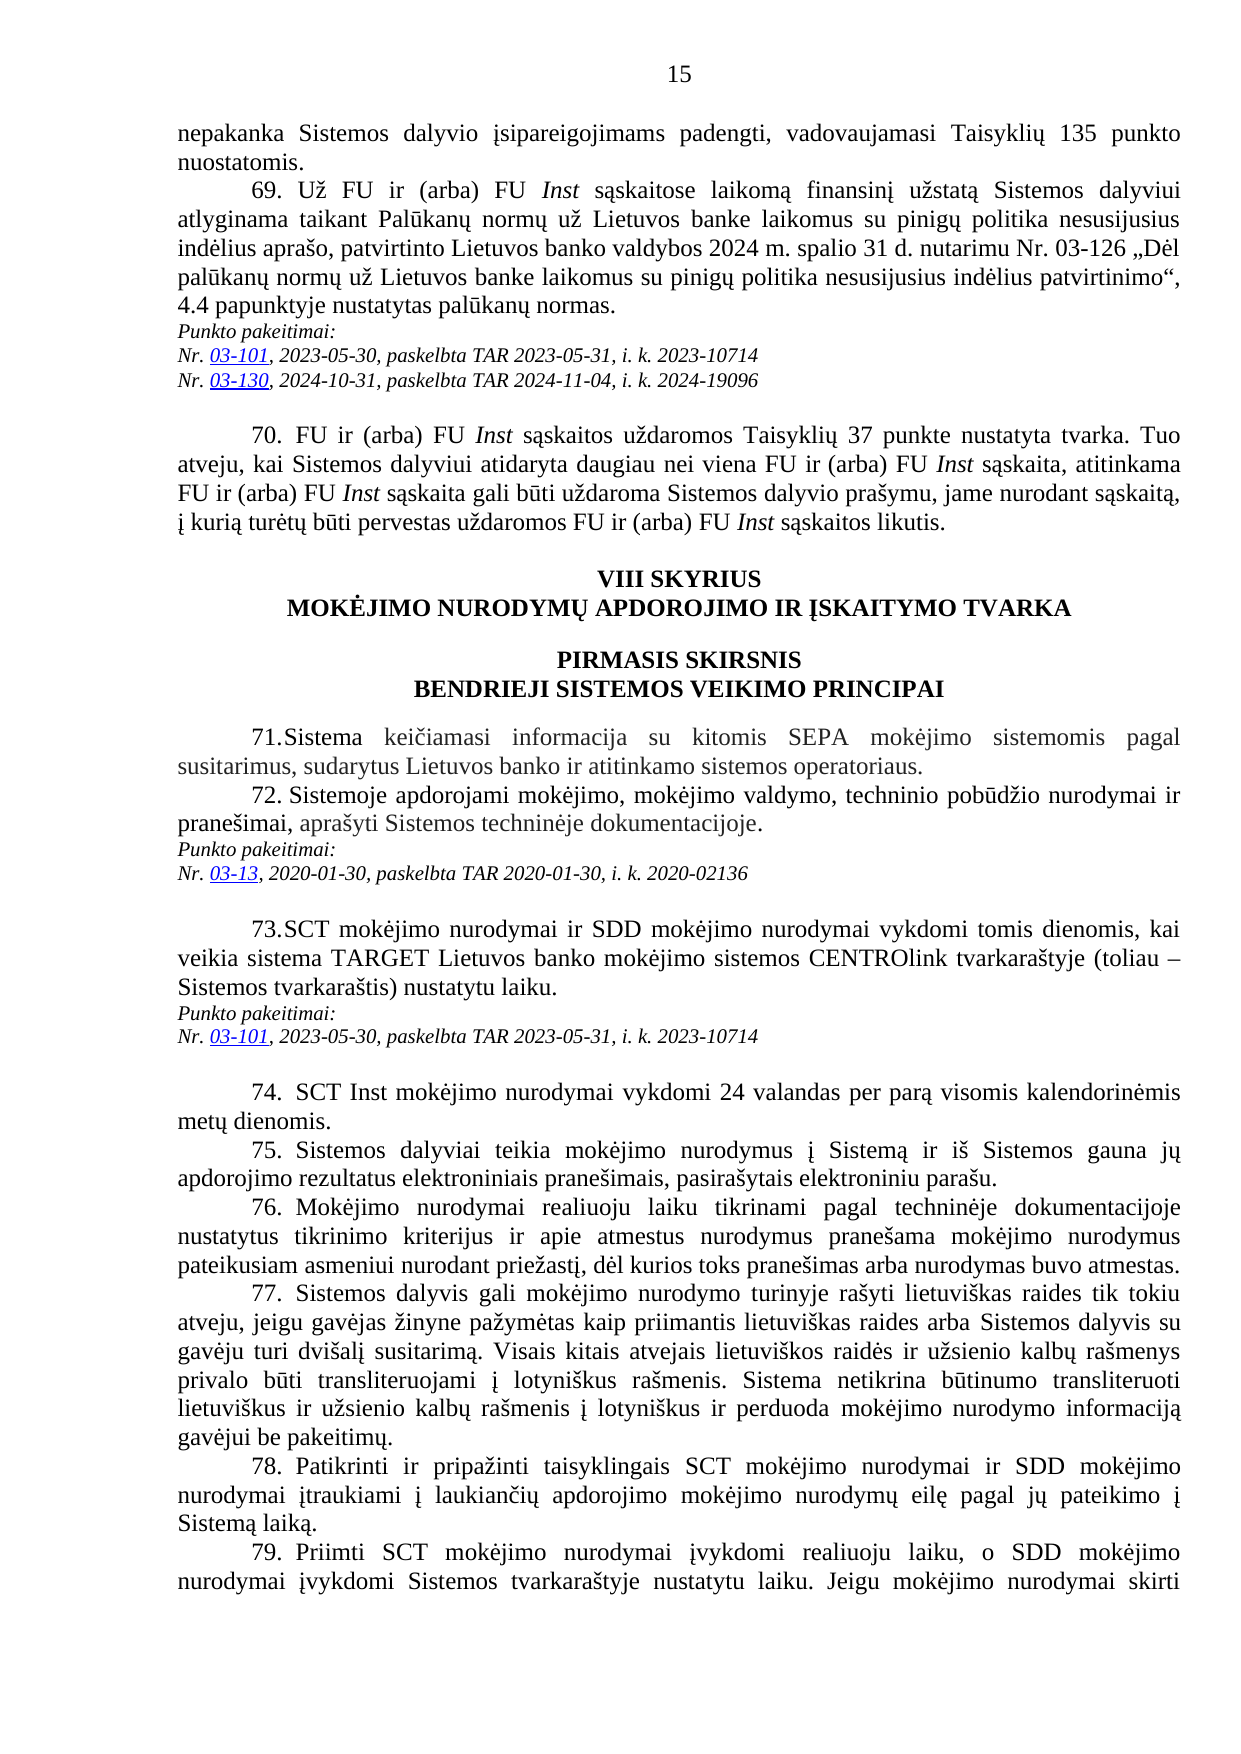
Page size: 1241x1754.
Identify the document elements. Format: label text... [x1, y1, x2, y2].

text 77. Sistemos dalyvis gali mokėjimo nurodymo turinyje rašyti lietuviškas raides tik tokiu atveju, jeigu gavėjas žinyne pažymėtas kaip priimantis lietuviškas raides arba Sistemos dalyvis su gavėju turi dvišalį susitarimą. Visais kitais atvejais lietuviškos raidės ir užsienio kalbų rašmenys privalo būti transliteruojami į lotyniškus rašmenis. Sistema netikrina būtinumo transliteruoti lietuviškus ir užsienio kalbų rašmenis į lotyniškus ir perduoda mokėjimo nurodymo informaciją gavėjui be pakeitimų. [177, 1278, 1181, 1451]
text Nr. 03-13, 2020-01-30, paskelbta TAR 2020-01-30, i. k. 2020-02136 [177, 861, 1181, 885]
text PIRMASIS SKIRSNIS [177, 646, 1181, 674]
text 70. FU ir (arba) FU Inst sąskaitos uždaromos Taisyklių 37 punkte nustatyta tvarka. Tuo atveju, kai Sistemos dalyviui atidaryta daugiau nei viena FU ir (arba) FU Inst sąskaita, atitinkama FU ir (arba) FU Inst sąskaita gali būti uždaroma Sistemos dalyvio prašymu, jame nurodant sąskaitą, į kurią turėtų būti pervestas uždaromos FU ir (arba) FU Inst sąskaitos likutis. [177, 420, 1181, 535]
text 75. Sistemos dalyviai teikia mokėjimo nurodymus į Sistemą ir iš Sistemos gauna jų apdorojimo rezultatus elektroniniais pranešimais, pasirašytais elektroniniu parašu. [177, 1135, 1181, 1192]
text Punkto pakeitimai: [177, 837, 1181, 861]
text Punkto pakeitimai: [177, 319, 1181, 343]
text 74. SCT Inst mokėjimo nurodymai vykdomi 24 valandas per parą visomis kalendorinėmis metų dienomis. [177, 1077, 1181, 1135]
text 72. Sistemoje apdorojami mokėjimo, mokėjimo valdymo, techninio pobūdžio nurodymai ir pranešimai, aprašyti Sistemos techninėje dokumentacijoje. [177, 780, 1181, 837]
text 78. Patikrinti ir pripažinti taisyklingais SCT mokėjimo nurodymai ir SDD mokėjimo nurodymai įtraukiami į laukiančių apdorojimo mokėjimo nurodymų eilę pagal jų pateikimo į Sistemą laiką. [177, 1451, 1181, 1537]
text 79. Priimti SCT mokėjimo nurodymai įvykdomi realiuoju laiku, o SDD mokėjimo nurodymai įvykdomi Sistemos tvarkaraštyje nustatytu laiku. Jeigu mokėjimo nurodymai skirti [177, 1537, 1181, 1595]
text 73. SCT mokėjimo nurodymai ir SDD mokėjimo nurodymai vykdomi tomis dienomis, kai veikia sistema TARGET Lietuvos banko mokėjimo sistemos CENTROlink tvarkaraštyje (toliau – Sistemos tvarkaraštis) nustatytu laiku. [177, 914, 1181, 1000]
subtitle VIII SKYRIUS [177, 564, 1181, 593]
text 76. Mokėjimo nurodymai realiuoju laiku tikrinami pagal techninėje dokumentacijoje nustatytus tikrinimo kriterijus ir apie atmestus nurodymus pranešama mokėjimo nurodymus pateikusiam asmeniui nurodant priežastį, dėl kurios toks pranešimas arba nurodymas buvo atmestas. [177, 1192, 1181, 1278]
text Nr. 03-101, 2023-05-30, paskelbta TAR 2023-05-31, i. k. 2023-10714 [177, 1024, 1181, 1048]
text Nr. 03-101, 2023-05-30, paskelbta TAR 2023-05-31, i. k. 2023-10714 [177, 343, 1181, 367]
text 71. Sistema keičiamasi informacija su kitomis SEPA mokėjimo sistemomis pagal susitarimus, sudarytus Lietuvos banko ir atitinkamo sistemos operatoriaus. [177, 722, 1181, 780]
text Nr. 03-130, 2024-10-31, paskelbta TAR 2024-11-04, i. k. 2024-19096 [177, 367, 1181, 392]
text BENDRIEJI SISTEMOS VEIKIMO PRINCIPAI [177, 674, 1181, 703]
text 69. Už FU ir (arba) FU Inst sąskaitose laikomą finansinį užstatą Sistemos dalyviui atlyginama taikant Palūkanų normų už Lietuvos banke laikomus su pinigų politika nesusijusius indėlius aprašo, patvirtinto Lietuvos banko valdybos 2024 m. spalio 31 d. nutarimu Nr. 03-126 „Dėl palūkanų normų už Lietuvos banke laikomus su pinigų politika nesusijusius indėlius patvirtinimo“, 4.4 papunktyje nustatytas palūkanų normas. [177, 176, 1181, 319]
subtitle MOKĖJIMO NURODYMŲ APDOROJIMO IR ĮSKAITYMO TVARKA [177, 593, 1181, 622]
text nepakanka Sistemos dalyvio įsipareigojimams padengti, vadovaujamasi Taisyklių 135 punkto nuostatomis. [177, 118, 1181, 176]
text Punkto pakeitimai: [177, 1000, 1181, 1024]
